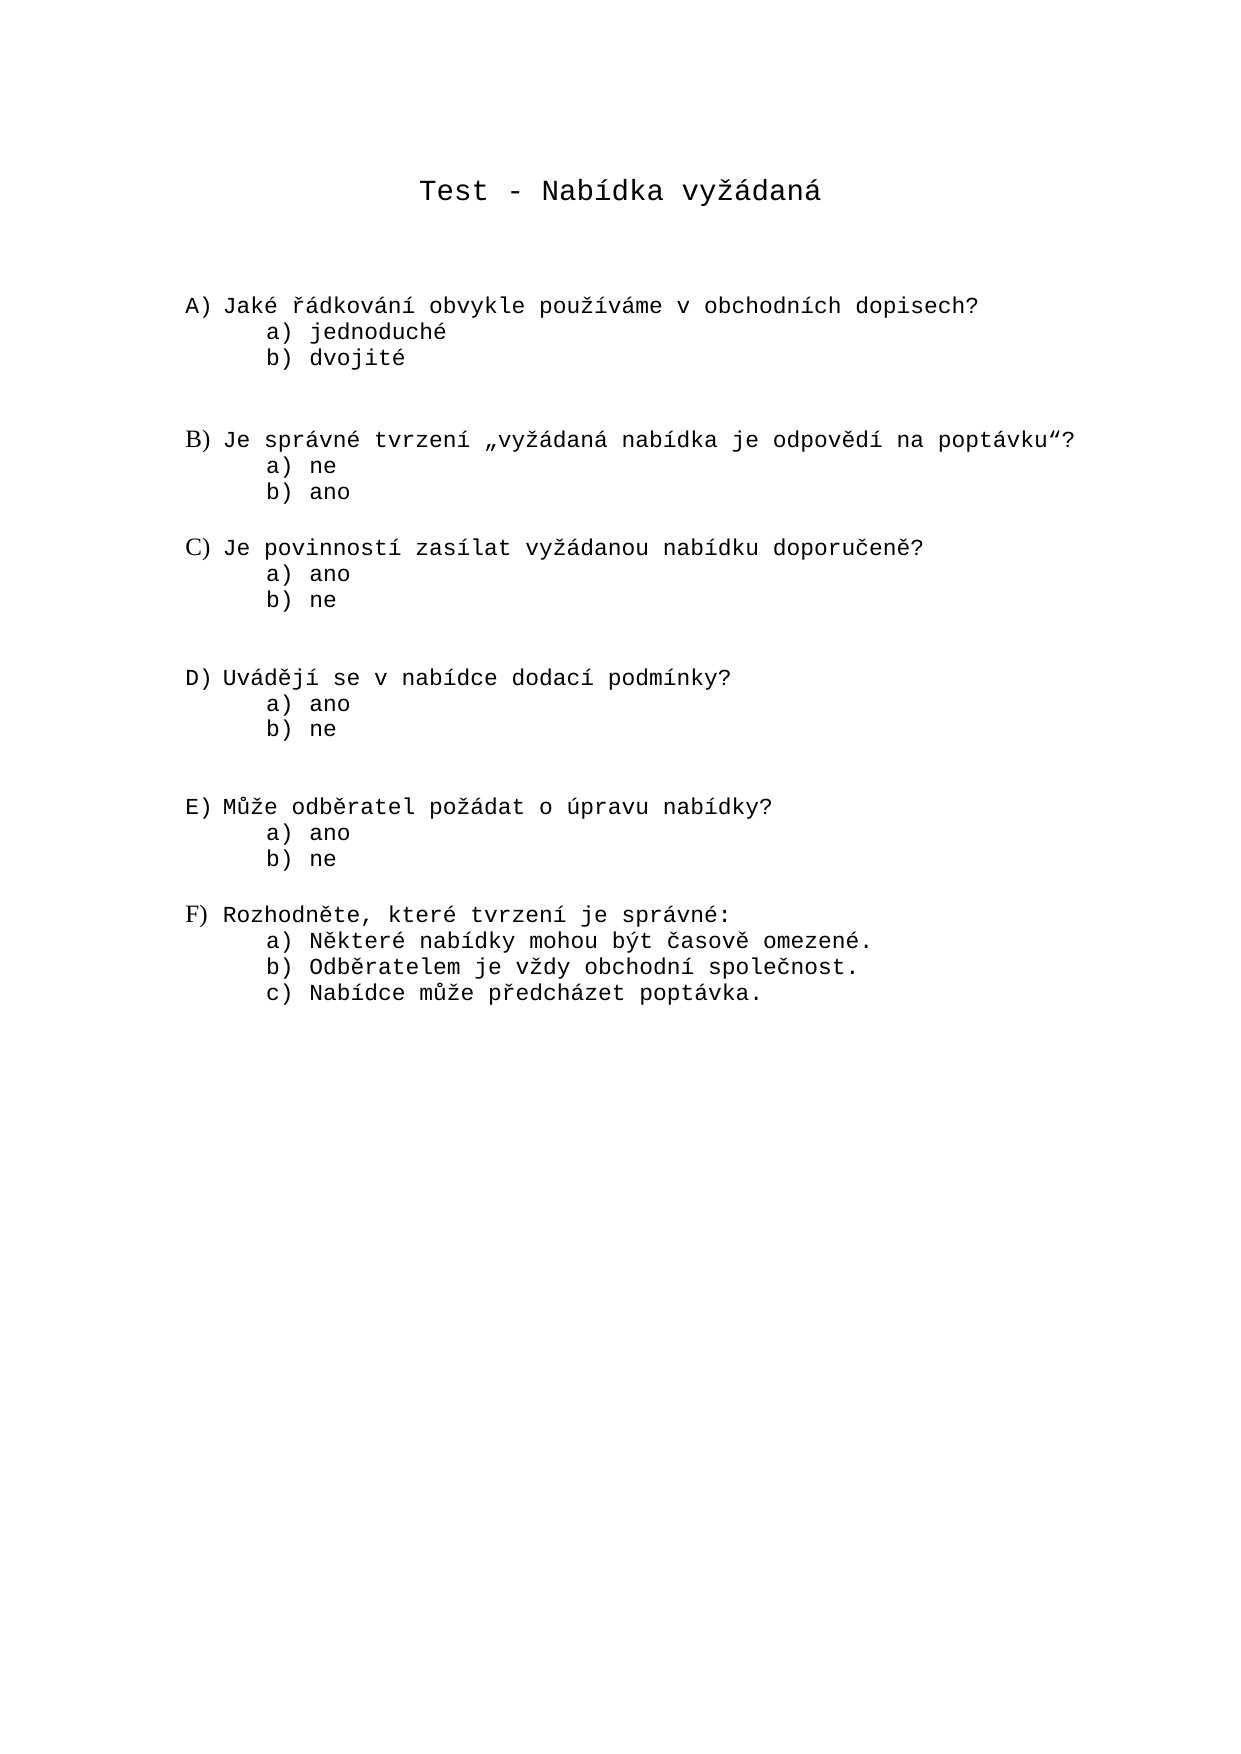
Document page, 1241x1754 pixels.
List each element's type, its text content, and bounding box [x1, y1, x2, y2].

list Nabídce může předcházet poptávka. [266, 981, 1092, 1007]
list ano [266, 480, 1092, 506]
list Je povinností zasílat vyžádanou nabídku doporučeně? [185, 532, 1092, 562]
list ano [266, 822, 1092, 847]
text Test - Nabídka vyžádaná [148, 176, 1092, 209]
list Některé nabídky mohou být časově omezené. [266, 929, 1092, 956]
list ne [266, 718, 1092, 744]
list ne [266, 454, 1092, 480]
list dvojité [266, 346, 1092, 372]
list ne [266, 588, 1092, 614]
list jednoduché [266, 320, 1092, 346]
list Uvádějí se v nabídce dodací podmínky? [185, 666, 1092, 692]
list ne [266, 847, 1092, 873]
list Rozhodněte, které tvrzení je správné: [185, 899, 1092, 929]
list Jaké řádkování obvykle používáme v obchodních dopisech? [185, 294, 1092, 320]
list Je správné tvrzení „vyžádaná nabídka je odpovědí na poptávku“? [185, 424, 1092, 454]
list ano [266, 692, 1092, 718]
list Odběratelem je vždy obchodní společnost. [266, 956, 1092, 981]
list ano [266, 562, 1092, 588]
list Může odběratel požádat o úpravu nabídky? [185, 796, 1092, 822]
